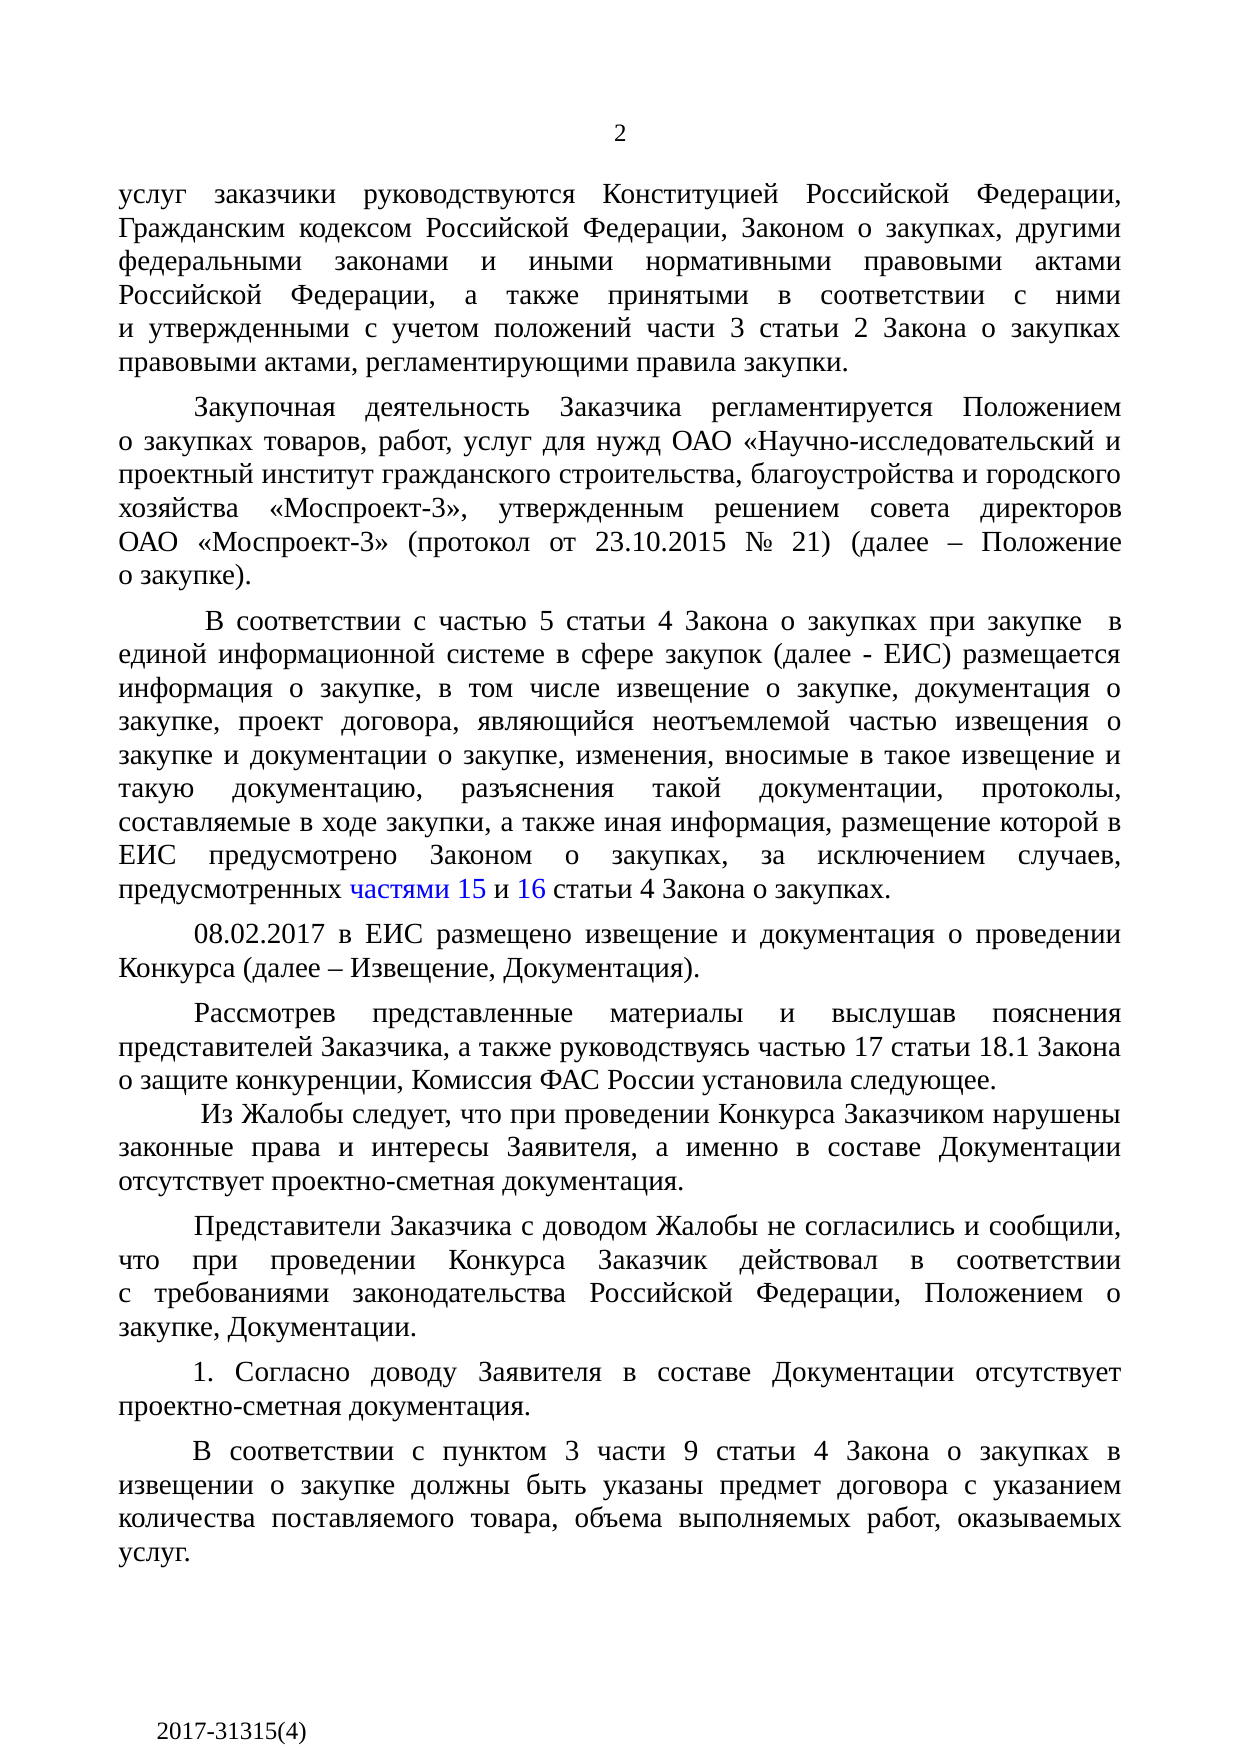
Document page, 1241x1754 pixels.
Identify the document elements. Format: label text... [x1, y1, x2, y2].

text Закупочная деятельность Заказчика регламентируется Положением о закупках товаров, работ, услуг для нужд ОАО «Научно-исследовательский и проектный институт гражданского строительства, благоустройства и городского хозяйства «Моспроект-3», утвержденным решением совета директоров ОАО «Моспроект-3» (протокол от 23.10.2015 № 21) (далее – Положение о закупке). [118, 389, 1122, 591]
text Рассмотрев представленные материалы и выслушав пояснения представителей Заказчика, а также руководствуясь частью 17 статьи 18.1 Закона о защите конкуренции, Комиссия ФАС России установила следующее. Из Жалобы следует, что при проведении Конкурса Заказчиком нарушены законные права и интересы Заявителя, а именно в составе Документации отсутствует проектно-сметная документация. [118, 995, 1122, 1197]
text Представители Заказчика с доводом Жалобы не согласились и сообщили, что при проведении Конкурса Заказчик действовал в соответствии с требованиями законодательства Российской Федерации, Положением о закупке, Документации. [118, 1208, 1122, 1343]
text 08.02.2017 в ЕИС размещено извещение и документация о проведении Конкурса (далее – Извещение, Документация). [118, 916, 1122, 983]
text услуг заказчики руководствуются Конституцией Российской Федерации, Гражданским кодексом Российской Федерации, Законом о закупках, другими федеральными законами и иными нормативными правовыми актами Российской Федерации, а также принятыми в соответствии с ними и утвержденными с учетом положений части 3 статьи 2 Закона о закупках правовыми актами, регламентирующими правила закупки. [118, 176, 1122, 378]
text 1. Согласно доводу Заявителя в составе Документации отсутствует проектно-сметная документация. [118, 1354, 1122, 1422]
text В соответствии с частью 5 статьи 4 Закона о закупках при закупке в единой информационной системе в сфере закупок (далее - ЕИС) размещается информация о закупке, в том числе извещение о закупке, документация о закупке, проект договора, являющийся неотъемлемой частью извещения о закупке и документации о закупке, изменения, вносимые в такое извещение и такую документацию, разъяснения такой документации, протоколы, составляемые в ходе закупки, а также иная информация, размещение которой в ЕИС предусмотрено Законом о закупках, за исключением случаев, предусмотренных частями 15 и 16 статьи 4 Закона о закупках. [118, 603, 1122, 904]
text В соответствии с пунктом 3 части 9 статьи 4 Закона о закупках в извещении о закупке должны быть указаны предмет договора с указанием количества поставляемого товара, объема выполняемых работ, оказываемых услуг. [118, 1433, 1122, 1568]
